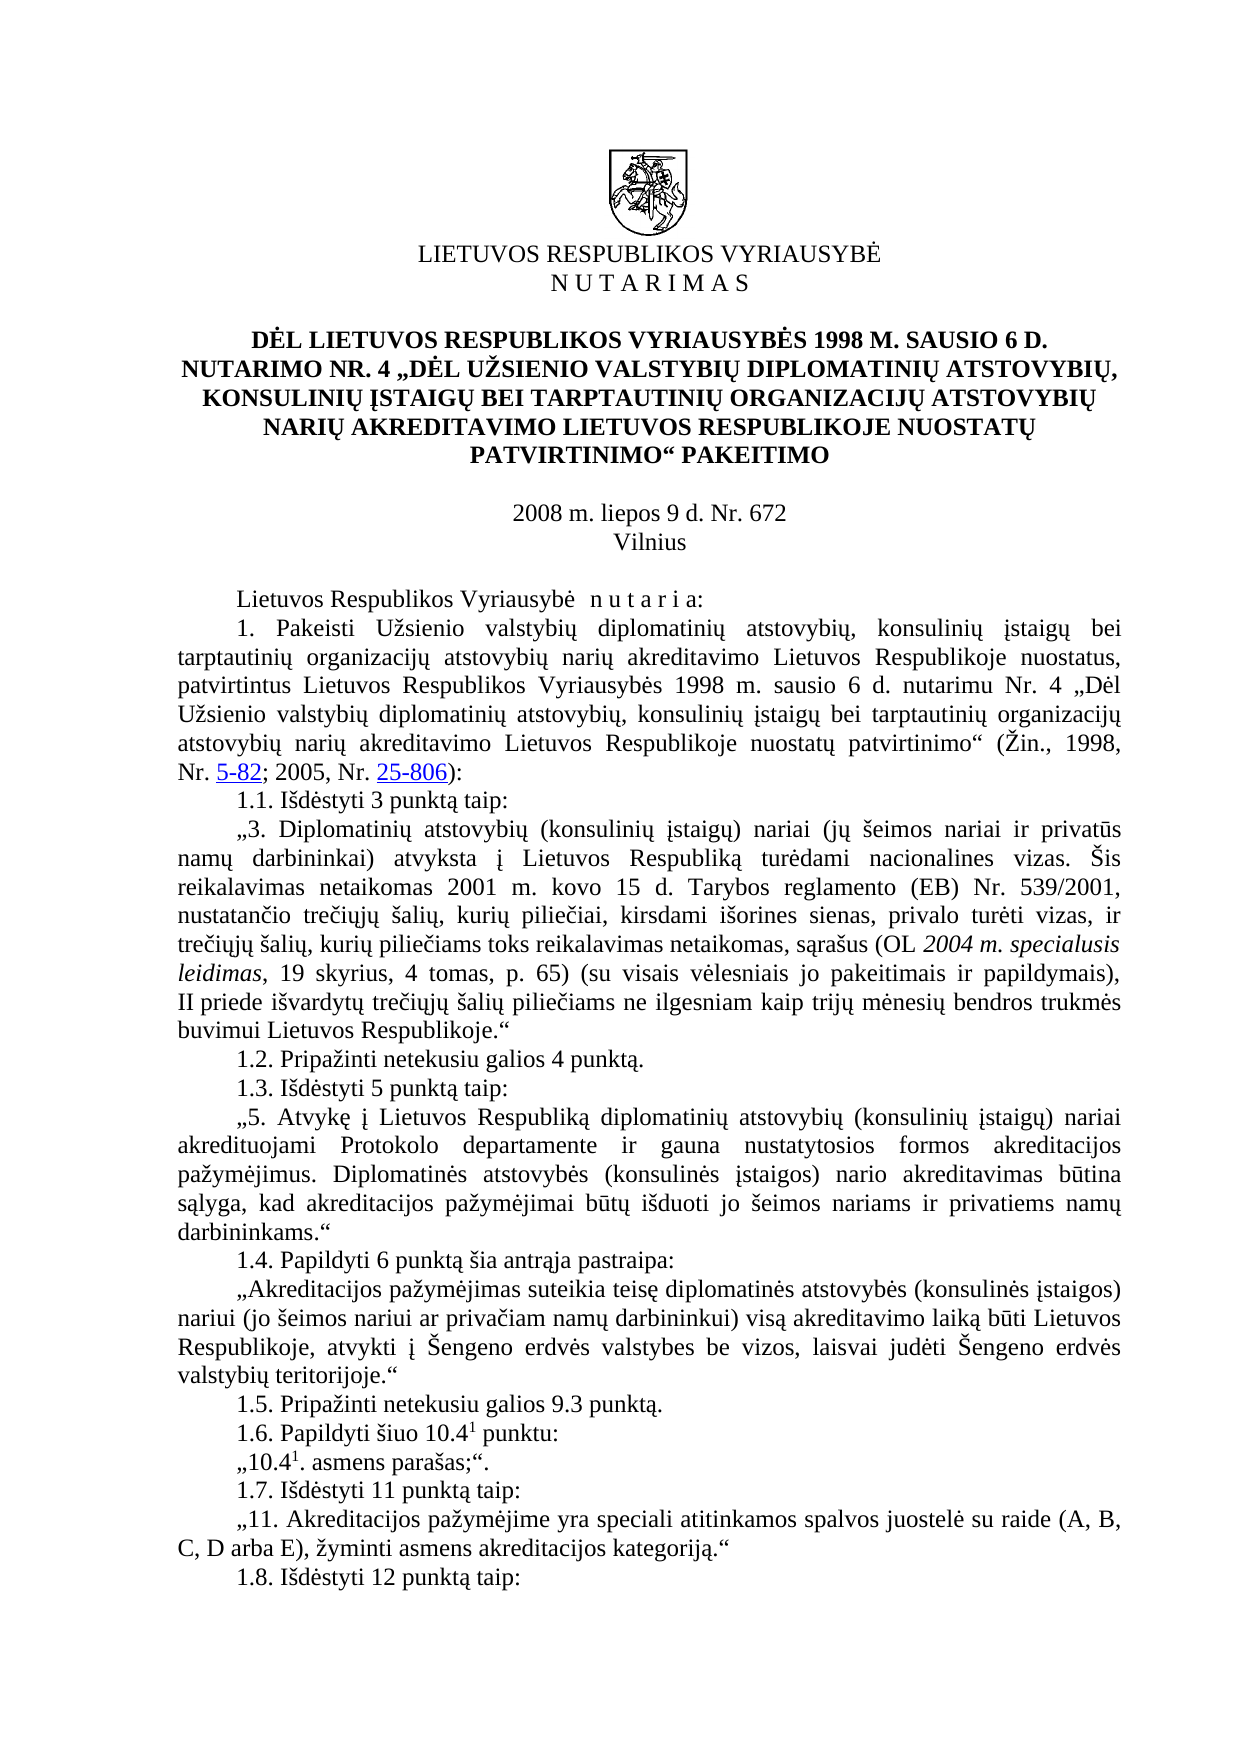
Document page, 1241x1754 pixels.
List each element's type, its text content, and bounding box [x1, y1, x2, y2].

text 1.1. Išdėstyti 3 punktą taip: [177, 785, 1122, 814]
text 1.6. Papildyti šiuo 10.41 punktu: [177, 1418, 1122, 1447]
text 1.5. Pripažinti netekusiu galios 9.3 punktą. [177, 1389, 1122, 1418]
text 1.4. Papildyti 6 punktą šia antrąja pastraipa: [177, 1245, 1122, 1274]
text Lietuvos Respublikos Vyriausybė nutaria: [177, 584, 1122, 613]
text Vilnius [177, 527, 1122, 555]
text 2008 m. liepos 9 d. Nr. 672 [177, 498, 1122, 527]
text „Akreditacijos pažymėjimas suteikia teisę diplomatinės atstovybės (konsulinės įstaigos) nariui (jo šeimos nariui ar privačiam namų darbininkui) visą akreditavimo laiką būti Lietuvos Respublikoje, atvykti į Šengeno erdvės valstybes be vizos, laisvai judėti Šengeno erdvės valstybių teritorijoje.“ [177, 1274, 1122, 1389]
text 1.8. Išdėstyti 12 punktą taip: [177, 1562, 1122, 1590]
text „10.41. asmens parašas;“. [177, 1447, 1122, 1475]
text „3. Diplomatinių atstovybių (konsulinių įstaigų) nariai (jų šeimos nariai ir privatūs namų darbininkai) atvyksta į Lietuvos Respubliką turėdami nacionalines vizas. Šis reikalavimas netaikomas 2001 m. kovo 15 d. Tarybos reglamento (EB) Nr. 539/2001, nustatančio trečiųjų šalių, kurių piliečiai, kirsdami išorines sienas, privalo turėti vizas, ir trečiųjų šalių, kurių piliečiams toks reikalavimas netaikomas, sąrašus (OL 2004 m. specialusis leidimas, 19 skyrius, 4 tomas, p. 65) (su visais vėlesniais jo pakeitimais ir papildymais), II priede išvardytų trečiųjų šalių piliečiams ne ilgesniam kaip trijų mėnesių bendros trukmės buvimui Lietuvos Respublikoje.“ [177, 814, 1122, 1044]
text 1.3. Išdėstyti 5 punktą taip: [177, 1073, 1122, 1102]
text DĖL LIETUVOS RESPUBLIKOS VYRIAUSYBĖS 1998 M. SAUSIO 6 D. NUTARIMO NR. 4 „DĖL UŽSIENIO VALSTYBIŲ DIPLOMATINIŲ ATSTOVYBIŲ, KONSULINIŲ ĮSTAIGŲ BEI TARPTAUTINIŲ ORGANIZACIJŲ ATSTOVYBIŲ NARIŲ AKREDITAVIMO LIETUVOS RESPUBLIKOJE NUOSTATŲ PATVIRTINIMO“ PAKEITIMO [177, 325, 1122, 469]
text „11. Akreditacijos pažymėjime yra speciali atitinkamos spalvos juostelė su raide (A, B, C, D arba E), žyminti asmens akreditacijos kategoriją.“ [177, 1504, 1122, 1562]
text 1.7. Išdėstyti 11 punktą taip: [177, 1475, 1122, 1504]
text 1. Pakeisti Užsienio valstybių diplomatinių atstovybių, konsulinių įstaigų bei tarptautinių organizacijų atstovybių narių akreditavimo Lietuvos Respublikoje nuostatus, patvirtintus Lietuvos Respublikos Vyriausybės 1998 m. sausio 6 d. nutarimu Nr. 4 „Dėl Užsienio valstybių diplomatinių atstovybių, konsulinių įstaigų bei tarptautinių organizacijų atstovybių narių akreditavimo Lietuvos Respublikoje nuostatų patvirtinimo“ (Žin., 1998, Nr. 5-82; 2005, Nr. 25-806): [177, 613, 1122, 785]
text Lietuvos Respublikos Vyriausybė [177, 239, 1122, 268]
text 1.2. Pripažinti netekusiu galios 4 punktą. [177, 1044, 1122, 1073]
text „5. Atvykę į Lietuvos Respubliką diplomatinių atstovybių (konsulinių įstaigų) nariai akredituojami Protokolo departamente ir gauna nustatytosios formos akreditacijos pažymėjimus. Diplomatinės atstovybės (konsulinės įstaigos) nario akreditavimas būtina sąlyga, kad akreditacijos pažymėjimai būtų išduoti jo šeimos nariams ir privatiems namų darbininkams.“ [177, 1102, 1122, 1245]
text NUTARIMAS [177, 268, 1122, 297]
